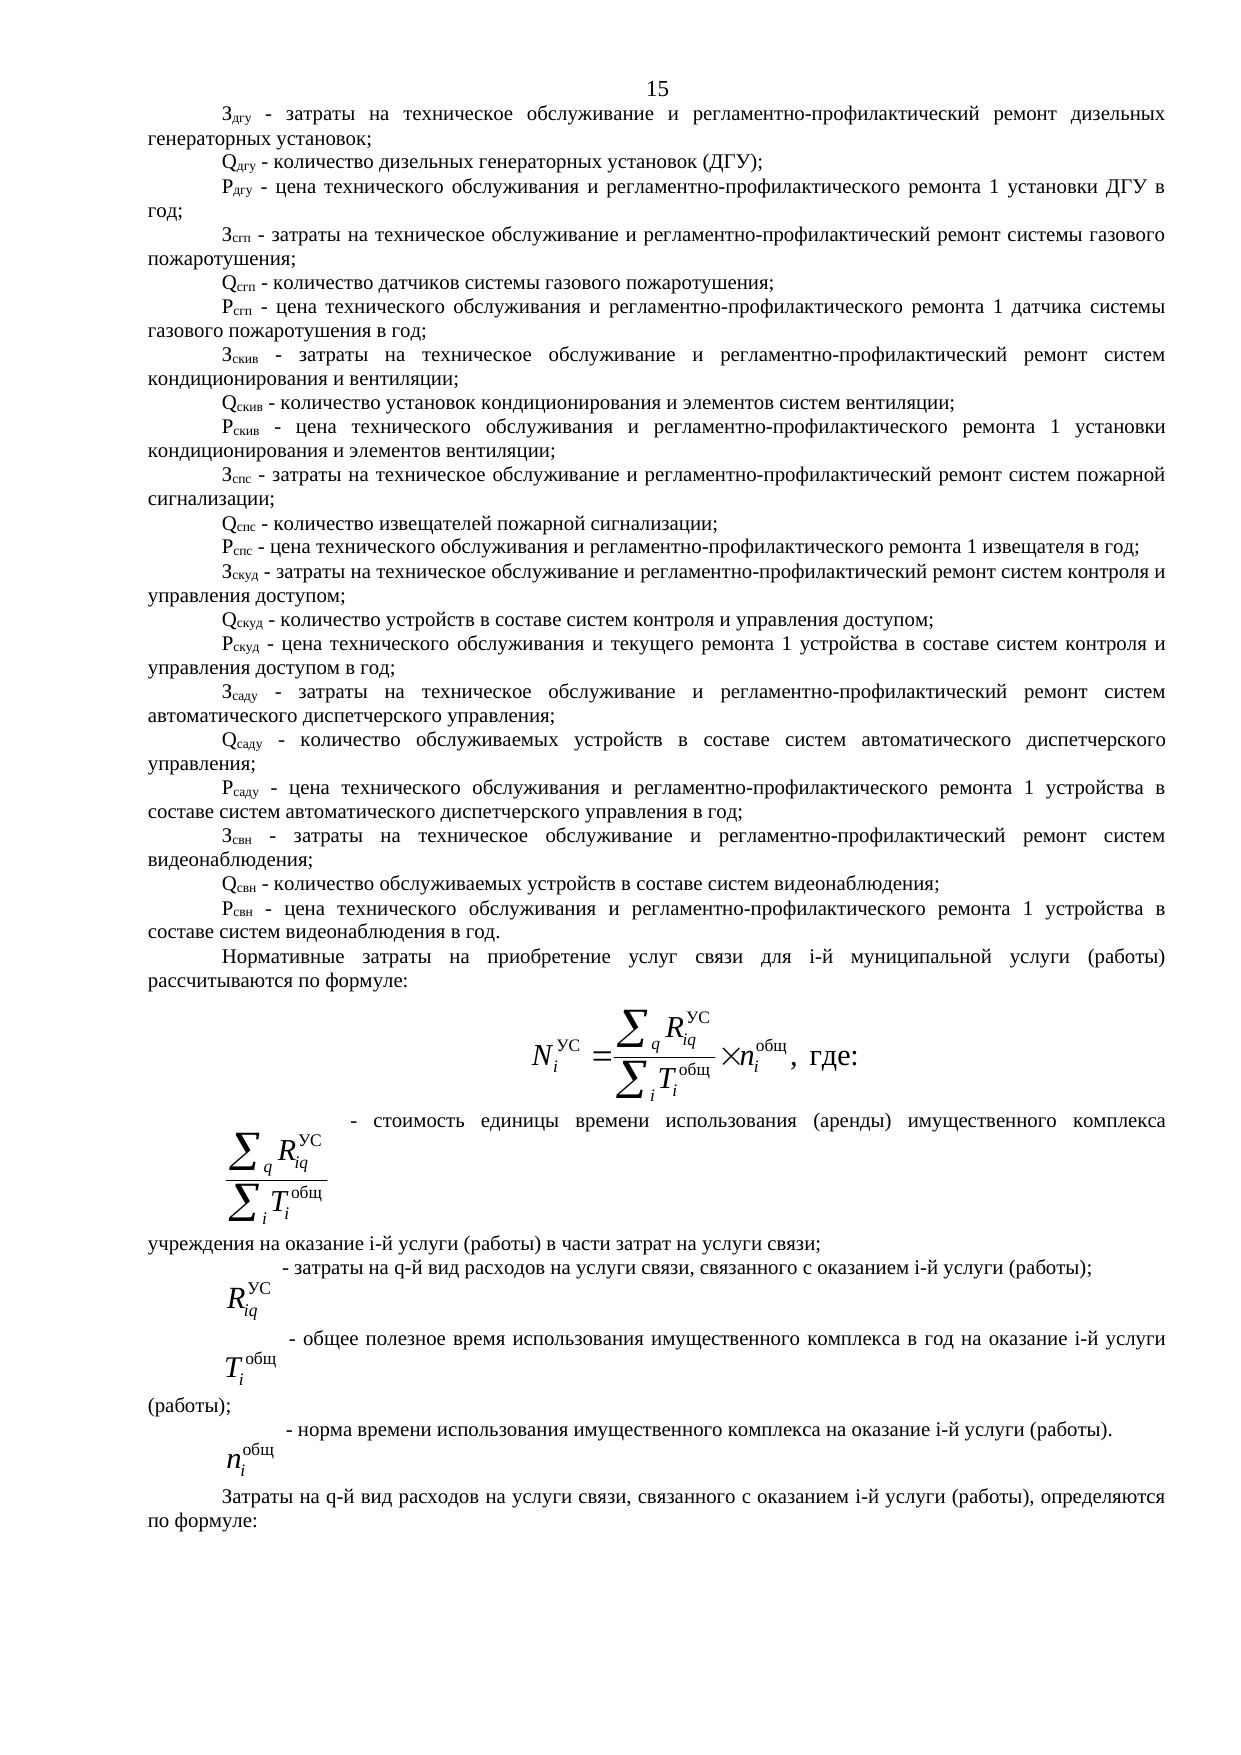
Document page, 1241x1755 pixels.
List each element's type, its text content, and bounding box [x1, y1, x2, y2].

text Зскив - затраты на техническое обслуживание и регламентно-профилактический ремонт систем кондиционирования и вентиляции; [148, 342, 1167, 390]
text Рсгп - цена технического обслуживания и регламентно-профилактического ремонта 1 датчика системы газового пожаротушения в год; [148, 294, 1167, 342]
text Qдгу - количество дизельных генераторных установок (ДГУ); [148, 149, 1167, 173]
text Здгу - затраты на техническое обслуживание и регламентно-профилактический ремонт дизельных генераторных установок; [148, 101, 1167, 149]
text Pдгу - цена технического обслуживания и регламентно-профилактического ремонта 1 установки ДГУ в год; [148, 173, 1167, 222]
text Зскуд - затраты на техническое обслуживание и регламентно-профилактический ремонт систем контроля и управления доступом; [148, 558, 1167, 607]
text Qскив - количество установок кондиционирования и элементов систем вентиляции; [148, 390, 1167, 414]
text Qсаду - количество обслуживаемых устройств в составе систем автоматического диспетчерского управления; [148, 727, 1167, 775]
text Pспс - цена технического обслуживания и регламентно-профилактического ремонта 1 извещателя в год; [148, 534, 1167, 558]
text Qспс - количество извещателей пожарной сигнализации; [148, 510, 1167, 534]
text Зспс - затраты на техническое обслуживание и регламентно-профилактический ремонт систем пожарной сигнализации; [148, 462, 1167, 510]
text Pсвн - цена технического обслуживания и регламентно-профилактического ремонта 1 устройства в составе систем видеонаблюдения в год. [148, 895, 1167, 943]
text Qскуд - количество устройств в составе систем контроля и управления доступом; [148, 607, 1167, 631]
text - стоимость единицы времени использования (аренды) имущественного комплекса учреждения на оказание i-й услуги (работы) в части затрат на услуги связи; [148, 1108, 1167, 1255]
text Qсгп - количество датчиков системы газового пожаротушения; [148, 270, 1167, 294]
text Затраты на q-й вид расходов на услуги связи, связанного с оказанием i-й услуги (работы), определяются по формуле: [148, 1484, 1167, 1532]
text Зсгп - затраты на техническое обслуживание и регламентно-профилактический ремонт системы газового пожаротушения; [148, 222, 1167, 270]
text Pскуд - цена технического обслуживания и текущего ремонта 1 устройства в составе систем контроля и управления доступом в год; [148, 631, 1167, 679]
text Зсвн - затраты на техническое обслуживание и регламентно-профилактический ремонт систем видеонаблюдения; [148, 823, 1167, 871]
text Зсаду - затраты на техническое обслуживание и регламентно-профилактический ремонт систем автоматического диспетчерского управления; [148, 679, 1167, 727]
text Pскив - цена технического обслуживания и регламентно-профилактического ремонта 1 установки кондиционирования и элементов вентиляции; [148, 414, 1167, 462]
text Pсаду - цена технического обслуживания и регламентно-профилактического ремонта 1 устройства в составе систем автоматического диспетчерского управления в год; [148, 775, 1167, 823]
text - общее полезное время использования имущественного комплекса в год на оказание i-й услуги (работы); [148, 1326, 1167, 1417]
text Qсвн - количество обслуживаемых устройств в составе систем видеонаблюдения; [148, 871, 1167, 895]
text - норма времени использования имущественного комплекса на оказание i-й услуги (работы). [148, 1417, 1167, 1484]
text - затраты на q-й вид расходов на услуги связи, связанного с оказанием i-й услуги (работы); [148, 1255, 1167, 1326]
text Нормативные затраты на приобретение услуг связи для i-й муниципальной услуги (работы) рассчитываются по формуле: [148, 943, 1167, 992]
